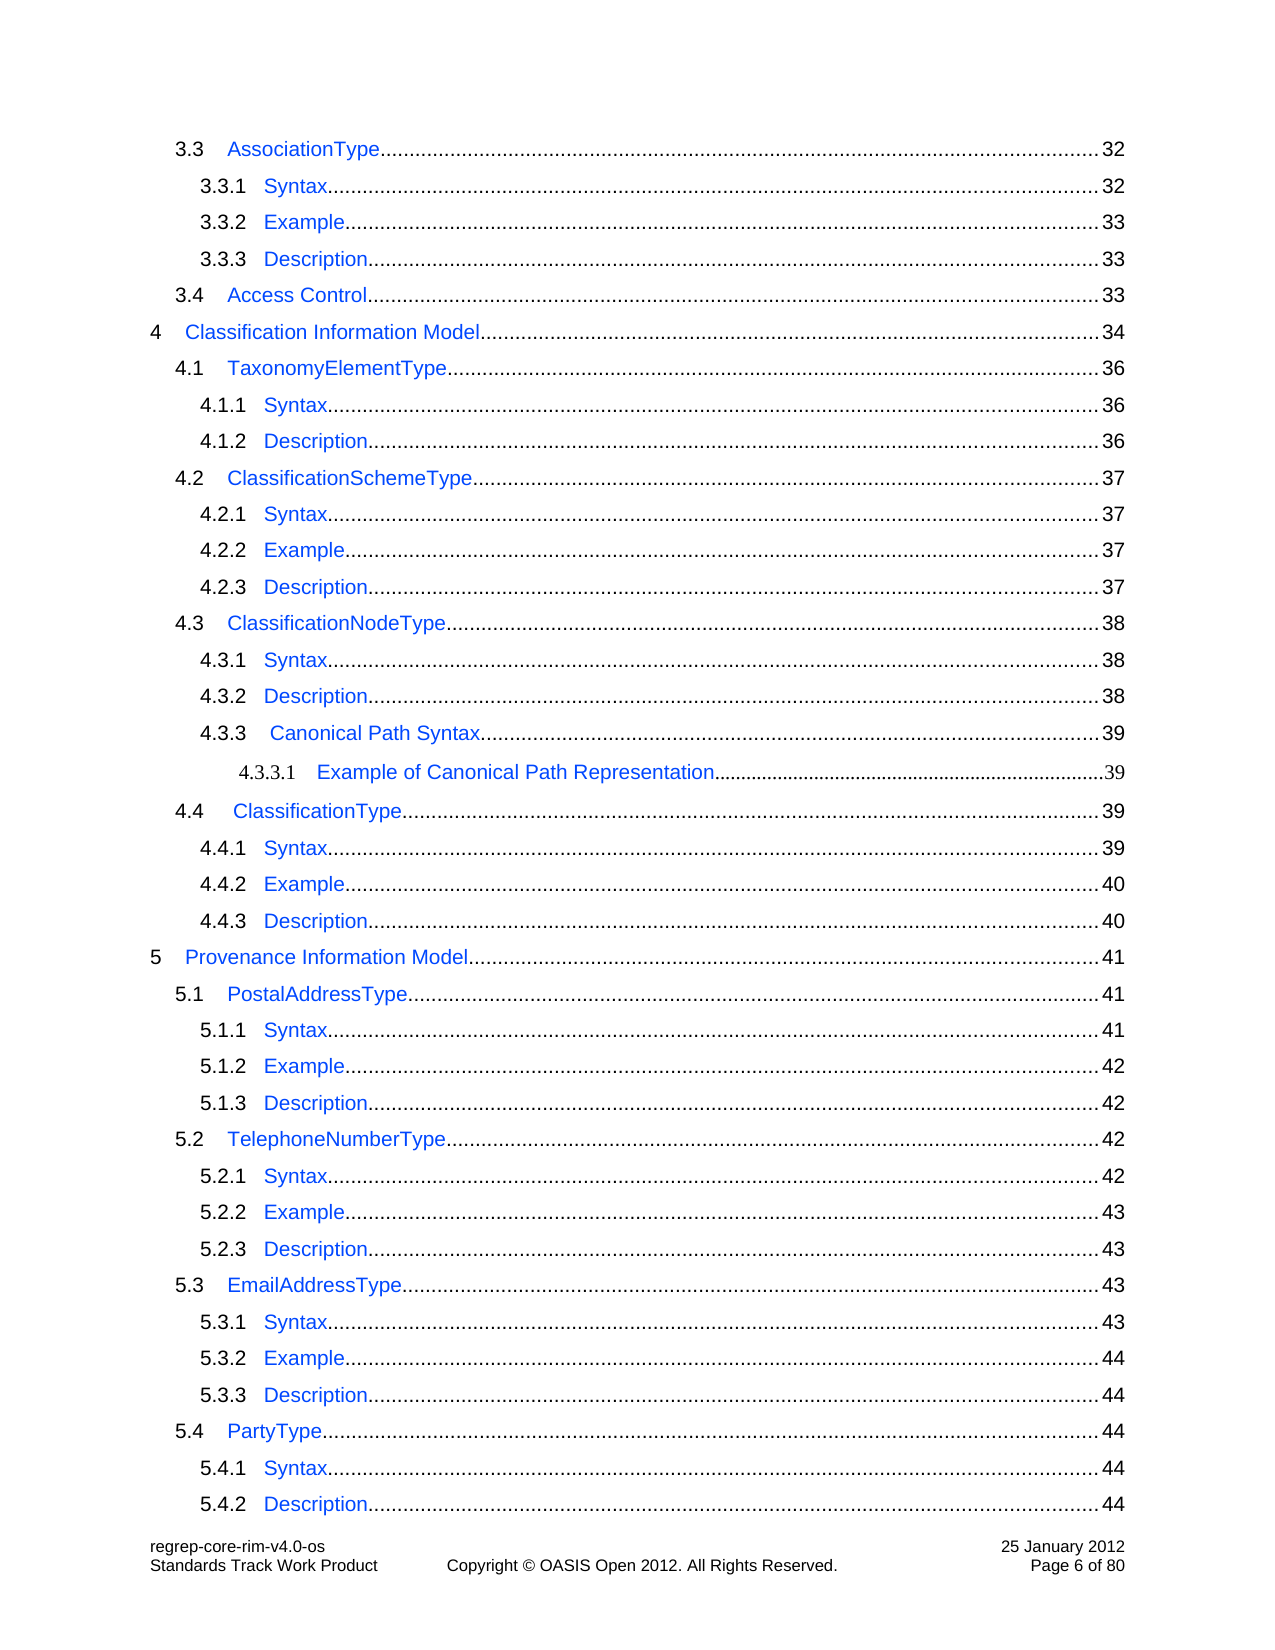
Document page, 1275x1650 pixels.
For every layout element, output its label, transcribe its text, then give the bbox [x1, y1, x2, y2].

text 5.1.3 Description 42 [200, 1091, 1125, 1115]
text 5.3.2 Example 44 [200, 1346, 1125, 1370]
text 4.2.2 Example 37 [200, 538, 1125, 562]
text 5.1 PostalAddressType 41 [175, 981, 1125, 1005]
text 4.2 ClassificationSchemeType 37 [175, 465, 1125, 489]
text 4.1 TaxonomyElementType 36 [175, 356, 1125, 380]
text 5.3.3 Description 44 [200, 1382, 1125, 1406]
text 4.2.3 Description 37 [200, 575, 1125, 599]
text 5.2.3 Description 43 [200, 1237, 1125, 1261]
text 5.2.2 Example 43 [200, 1200, 1125, 1224]
text 3.3.3 Description 33 [200, 247, 1125, 271]
text 4.3.3.1 Example of Canonical Path Representation 39 [238, 760, 1125, 784]
text 5.4.2 Description 44 [200, 1492, 1125, 1516]
text 4.1.1 Syntax 36 [200, 392, 1125, 416]
text 3.3.1 Syntax 32 [200, 174, 1125, 198]
text 3.4 Access Control 33 [175, 283, 1125, 307]
text 4.4.1 Syntax 39 [200, 836, 1125, 859]
text 3.3 AssociationType 32 [175, 137, 1125, 161]
text 4.3.2 Description 38 [200, 684, 1125, 708]
text 4.3 ClassificationNodeType 38 [175, 611, 1125, 635]
text 4.2.1 Syntax 37 [200, 502, 1125, 526]
text 5.1.1 Syntax 41 [200, 1018, 1125, 1042]
text 4.1.2 Description 36 [200, 429, 1125, 453]
text 5.1.2 Example 42 [200, 1054, 1125, 1078]
text 5.2 TelephoneNumberType 42 [175, 1127, 1125, 1151]
text 4.3.1 Syntax 38 [200, 648, 1125, 672]
text 5.4.1 Syntax 44 [200, 1455, 1125, 1479]
text 3.3.2 Example 33 [200, 210, 1125, 234]
text 5.4 PartyType 44 [175, 1419, 1125, 1443]
text 4.3.3 Canonical Path Syntax 39 [200, 721, 1125, 744]
text 4.4 ClassificationType 39 [175, 799, 1125, 823]
text 5.3.1 Syntax 43 [200, 1309, 1125, 1333]
text 4.4.2 Example 40 [200, 872, 1125, 896]
text 5 Provenance Information Model 41 [150, 945, 1125, 969]
text 5.3 EmailAddressType 43 [175, 1273, 1125, 1297]
text 4.4.3 Description 40 [200, 908, 1125, 932]
text 4 Classification Information Model 34 [150, 319, 1125, 343]
text 5.2.1 Syntax 42 [200, 1164, 1125, 1188]
